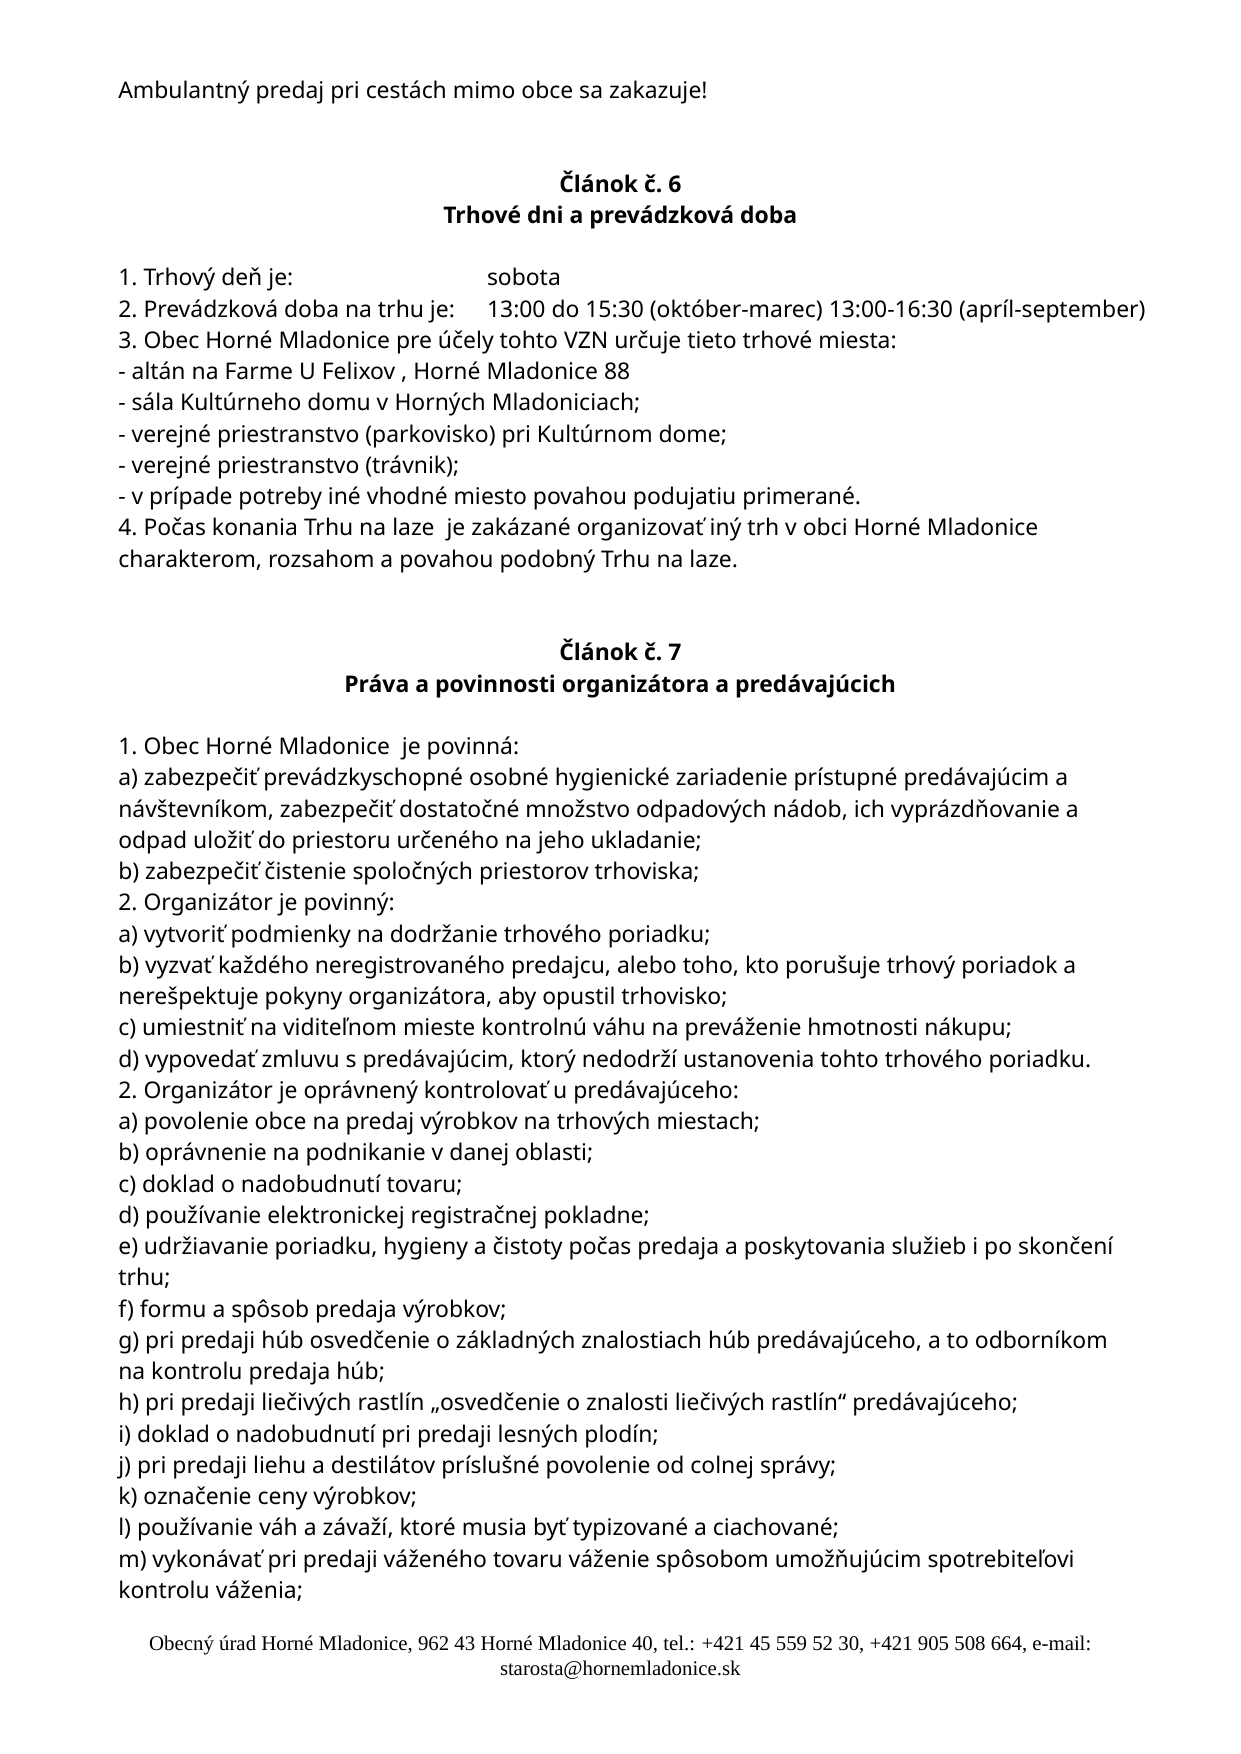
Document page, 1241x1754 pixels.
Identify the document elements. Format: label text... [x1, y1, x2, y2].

text d) používanie elektronickej registračnej pokladne; [118, 1199, 1122, 1230]
text e) udržiavanie poriadku, hygieny a čistoty počas predaja a poskytovania služieb i po skončení trhu; [118, 1230, 1122, 1292]
text - altán na Farme U Felixov , Horné Mladonice 88 [118, 355, 1178, 386]
text Trhové dni a prevádzková doba [118, 199, 1122, 230]
text Práva a povinnosti organizátora a predávajúcich [118, 667, 1122, 699]
text Článok č. 7 [118, 636, 1122, 667]
text Článok č. 6 [118, 167, 1122, 199]
text 1. Obec Horné Mladonice je povinná: [118, 730, 1122, 761]
text a) vytvoriť podmienky na dodržanie trhového poriadku; [118, 917, 1122, 949]
text a) povolenie obce na predaj výrobkov na trhových miestach; [118, 1105, 1122, 1136]
text - verejné priestranstvo (parkovisko) pri Kultúrnom dome; [118, 417, 1122, 449]
text b) zabezpečiť čistenie spoločných priestorov trhoviska; [118, 855, 1122, 886]
text c) umiestniť na viditeľnom mieste kontrolnú váhu na preváženie hmotnosti nákupu; [118, 1011, 1122, 1042]
text 2. Organizátor je povinný: [118, 886, 1122, 917]
text g) pri predaji húb osvedčenie o základných znalostiach húb predávajúceho, a to odborníkom na kontrolu predaja húb; [118, 1324, 1122, 1386]
text 2. Prevádzková doba na trhu je: 13:00 do 15:30 (október-marec) 13:00-16:30 (apríl-september) [118, 292, 1178, 324]
text f) formu a spôsob predaja výrobkov; [118, 1292, 1122, 1324]
text 1. Trhový deň je: sobota [118, 261, 1178, 292]
text c) doklad o nadobudnutí tovaru; [118, 1167, 1122, 1199]
text - sála Kultúrneho domu v Horných Mladoniciach; [118, 386, 1122, 417]
text l) používanie váh a závaží, ktoré musia byť typizované a ciachované; [118, 1511, 1122, 1542]
text 4. Počas konania Trhu na laze je zakázané organizovať iný trh v obci Horné Mladonice charakterom, rozsahom a povahou podobný Trhu na laze. [118, 511, 1122, 574]
text b) vyzvať každého neregistrovaného predajcu, alebo toho, kto porušuje trhový poriadok a nerešpektuje pokyny organizátora, aby opustil trhovisko; [118, 949, 1122, 1011]
text d) vypovedať zmluvu s predávajúcim, ktorý nedodrží ustanovenia tohto trhového poriadku. [118, 1042, 1122, 1074]
text i) doklad o nadobudnutí pri predaji lesných plodín; [118, 1417, 1122, 1449]
text k) označenie ceny výrobkov; [118, 1480, 1122, 1511]
text j) pri predaji liehu a destilátov príslušné povolenie od colnej správy; [118, 1449, 1122, 1480]
text b) oprávnenie na podnikanie v danej oblasti; [118, 1136, 1122, 1167]
text a) zabezpečiť prevádzkyschopné osobné hygienické zariadenie prístupné predávajúcim a návštevníkom, zabezpečiť dostatočné množstvo odpadových nádob, ich vyprázdňovanie a odpad uložiť do priestoru určeného na jeho ukladanie; [118, 761, 1122, 855]
text 3. Obec Horné Mladonice pre účely tohto VZN určuje tieto trhové miesta: [118, 324, 1178, 355]
text Ambulantný predaj pri cestách mimo obce sa zakazuje! [118, 74, 1122, 105]
text h) pri predaji liečivých rastlín „osvedčenie o znalosti liečivých rastlín“ predávajúceho; [118, 1386, 1122, 1417]
text 2. Organizátor je oprávnený kontrolovať u predávajúceho: [118, 1074, 1122, 1105]
text m) vykonávať pri predaji váženého tovaru váženie spôsobom umožňujúcim spotrebiteľovi kontrolu váženia; [118, 1542, 1122, 1605]
text - verejné priestranstvo (trávnik); [118, 449, 1122, 480]
text - v prípade potreby iné vhodné miesto povahou podujatiu primerané. [118, 480, 1122, 511]
